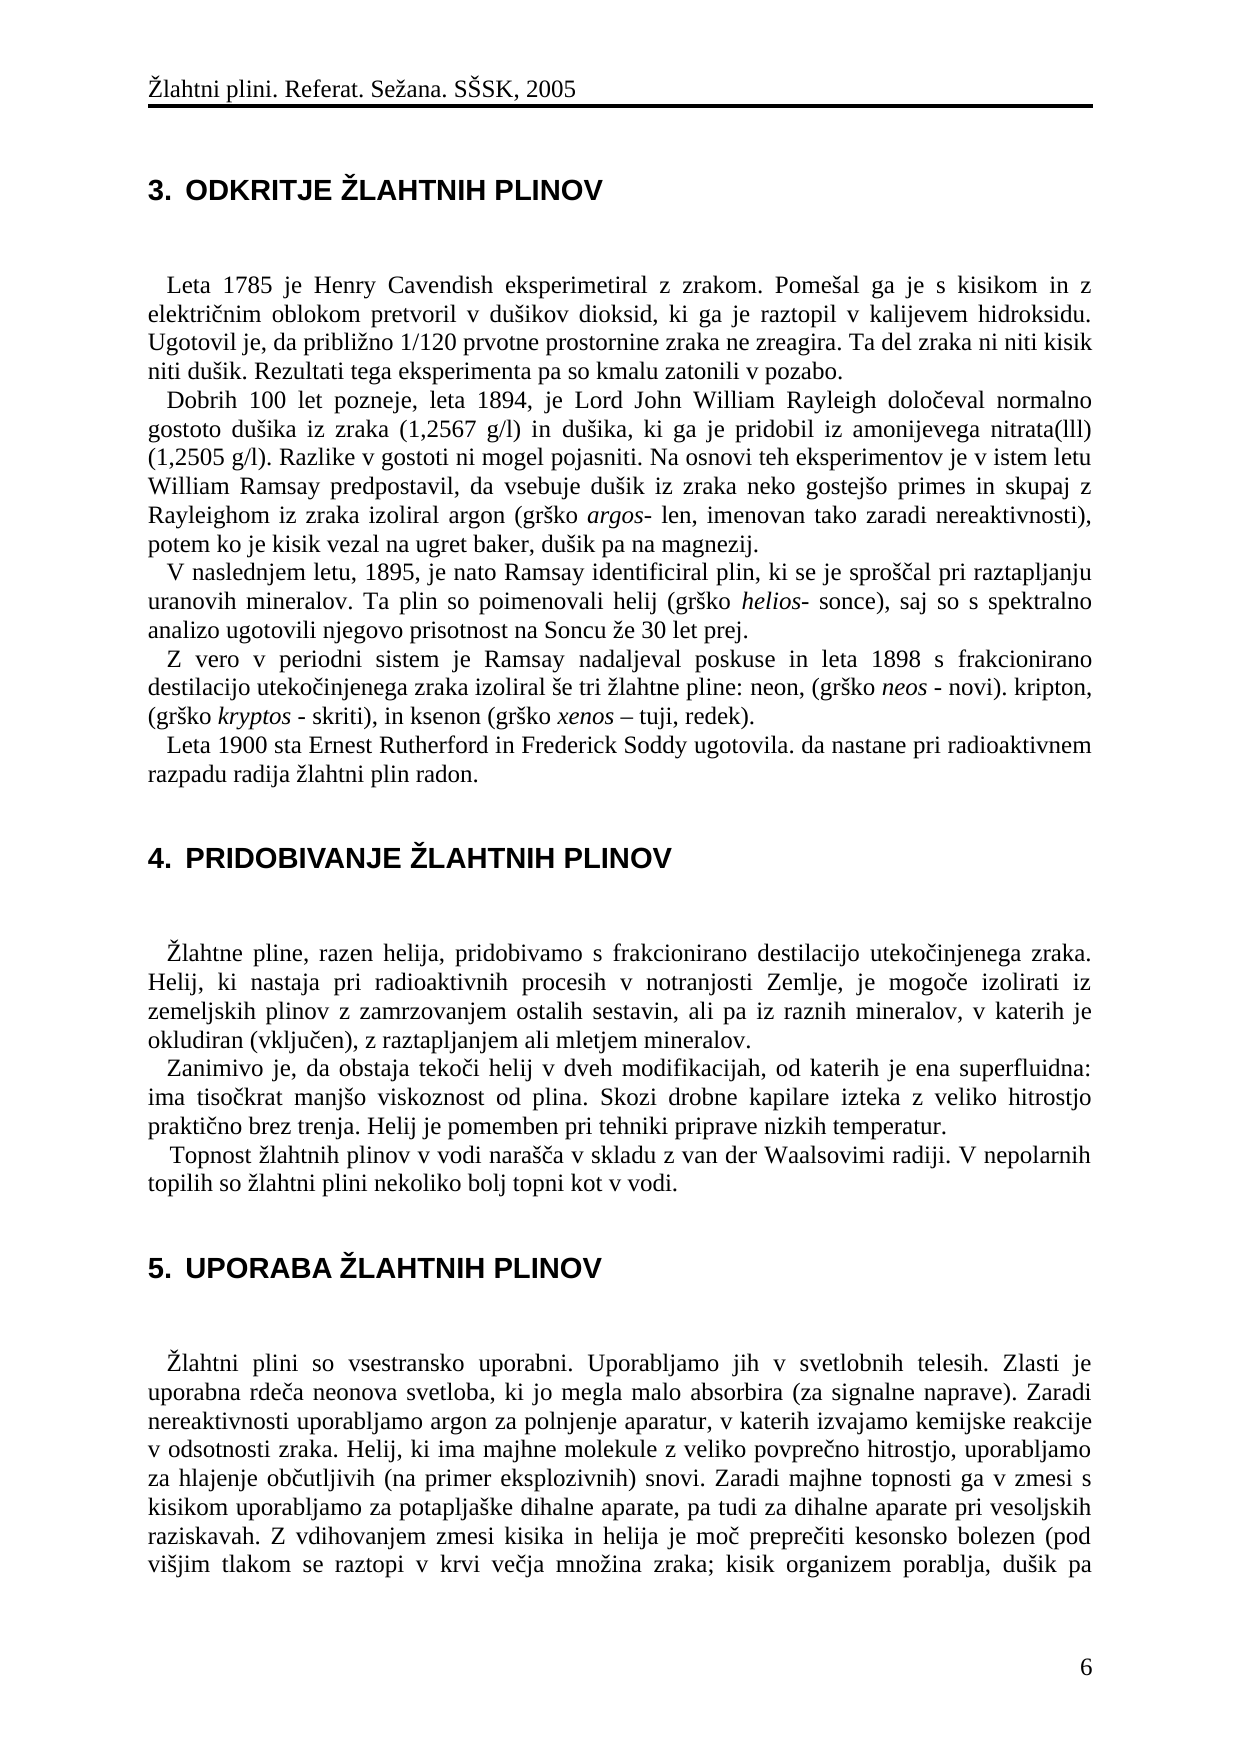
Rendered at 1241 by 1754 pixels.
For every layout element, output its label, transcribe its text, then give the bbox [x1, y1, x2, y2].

text Žlahtni plini so vsestransko uporabni. Uporabljamo jih v svetlobnih telesih. Zlasti je uporabna rdeča neonova svetloba, ki jo megla malo absorbira (za signalne naprave). Zaradi nereaktivnosti uporabljamo argon za polnjenje aparatur, v katerih izvajamo kemijske reakcije v odsotnosti zraka. Helij, ki ima majhne molekule z veliko povprečno hitrostjo, uporabljamo za hlajenje občutljivih (na primer eksplozivnih) snovi. Zaradi majhne topnosti ga v zmesi s kisikom uporabljamo za potapljaške dihalne aparate, pa tudi za dihalne aparate pri vesoljskih raziskavah. Z vdihovanjem zmesi kisika in helija je moč preprečiti kesonsko bolezen (pod višjim tlakom se raztopi v krvi večja množina zraka; kisik organizem porablja, dušik pa [148, 1348, 1093, 1578]
text Dobrih 100 let pozneje, leta 1894, je Lord John William Rayleigh določeval normalno gostoto dušika iz zraka (1,2567 g/l) in dušika, ki ga je pridobil iz amonijevega nitrata(lll) (1,2505 g/l). Razlike v gostoti ni mogel pojasniti. Na osnovi teh eksperimentov je v istem letu William Ramsay predpostavil, da vsebuje dušik iz zraka neko gostejšo primes in skupaj z Rayleighom iz zraka izoliral argon (grško argos- len, imenovan tako zaradi nereaktivnosti), potem ko je kisik vezal na ugret baker, dušik pa na magnezij. [148, 385, 1093, 557]
text Topnost žlahtnih plinov v vodi narašča v skladu z van der Waalsovimi radiji. V nepolarnih topilih so žlahtni plini nekoliko bolj topni kot v vodi. [148, 1140, 1093, 1197]
subtitle ODKRITJE ŽLAHTNIH PLINOV [148, 173, 1093, 206]
text Z vero v periodni sistem je Ramsay nadaljeval poskuse in leta 1898 s frakcionirano destilacijo utekočinjenega zraka izoliral še tri žlahtne pline: neon, (grško neos - novi). kripton, (grško kryptos - skriti), in ksenon (grško xenos – tuji, redek). [148, 644, 1093, 730]
text Zanimivo je, da obstaja tekoči helij v dveh modifikacijah, od katerih je ena superfluidna: ima tisočkrat manjšo viskoznost od plina. Skozi drobne kapilare izteka z veliko hitrostjo praktično brez trenja. Helij je pomemben pri tehniki priprave nizkih temperatur. [148, 1053, 1093, 1140]
text Leta 1785 je Henry Cavendish eksperimetiral z zrakom. Pomešal ga je s kisikom in z električnim oblokom pretvoril v dušikov dioksid, ki ga je raztopil v kalijevem hidroksidu. Ugotovil je, da približno 1/120 prvotne prostornine zraka ne zreagira. Ta del zraka ni niti kisik niti dušik. Rezultati tega eksperimenta pa so kmalu zatonili v pozabo. [148, 270, 1093, 385]
subtitle PRIDOBIVANJE ŽLAHTNIH PLINOV [148, 841, 1093, 875]
text Leta 1900 sta Ernest Rutherford in Frederick Soddy ugotovila. da nastane pri radioaktivnem razpadu radija žlahtni plin radon. [148, 730, 1093, 787]
text V naslednjem letu, 1895, je nato Ramsay identificiral plin, ki se je sproščal pri raztapljanju uranovih mineralov. Ta plin so poimenovali helij (grško helios- sonce), saj so s spektralno analizo ugotovili njegovo prisotnost na Soncu že 30 let prej. [148, 557, 1093, 644]
text Žlahtne pline, razen helija, pridobivamo s frakcionirano destilacijo utekočinjenega zraka. Helij, ki nastaja pri radioaktivnih procesih v notranjosti Zemlje, je mogoče izolirati iz zemeljskih plinov z zamrzovanjem ostalih sestavin, ali pa iz raznih mineralov, v katerih je okludiran (vključen), z raztapljanjem ali mletjem mineralov. [148, 938, 1093, 1053]
subtitle UPORABA ŽLAHTNIH PLINOV [148, 1251, 1093, 1284]
